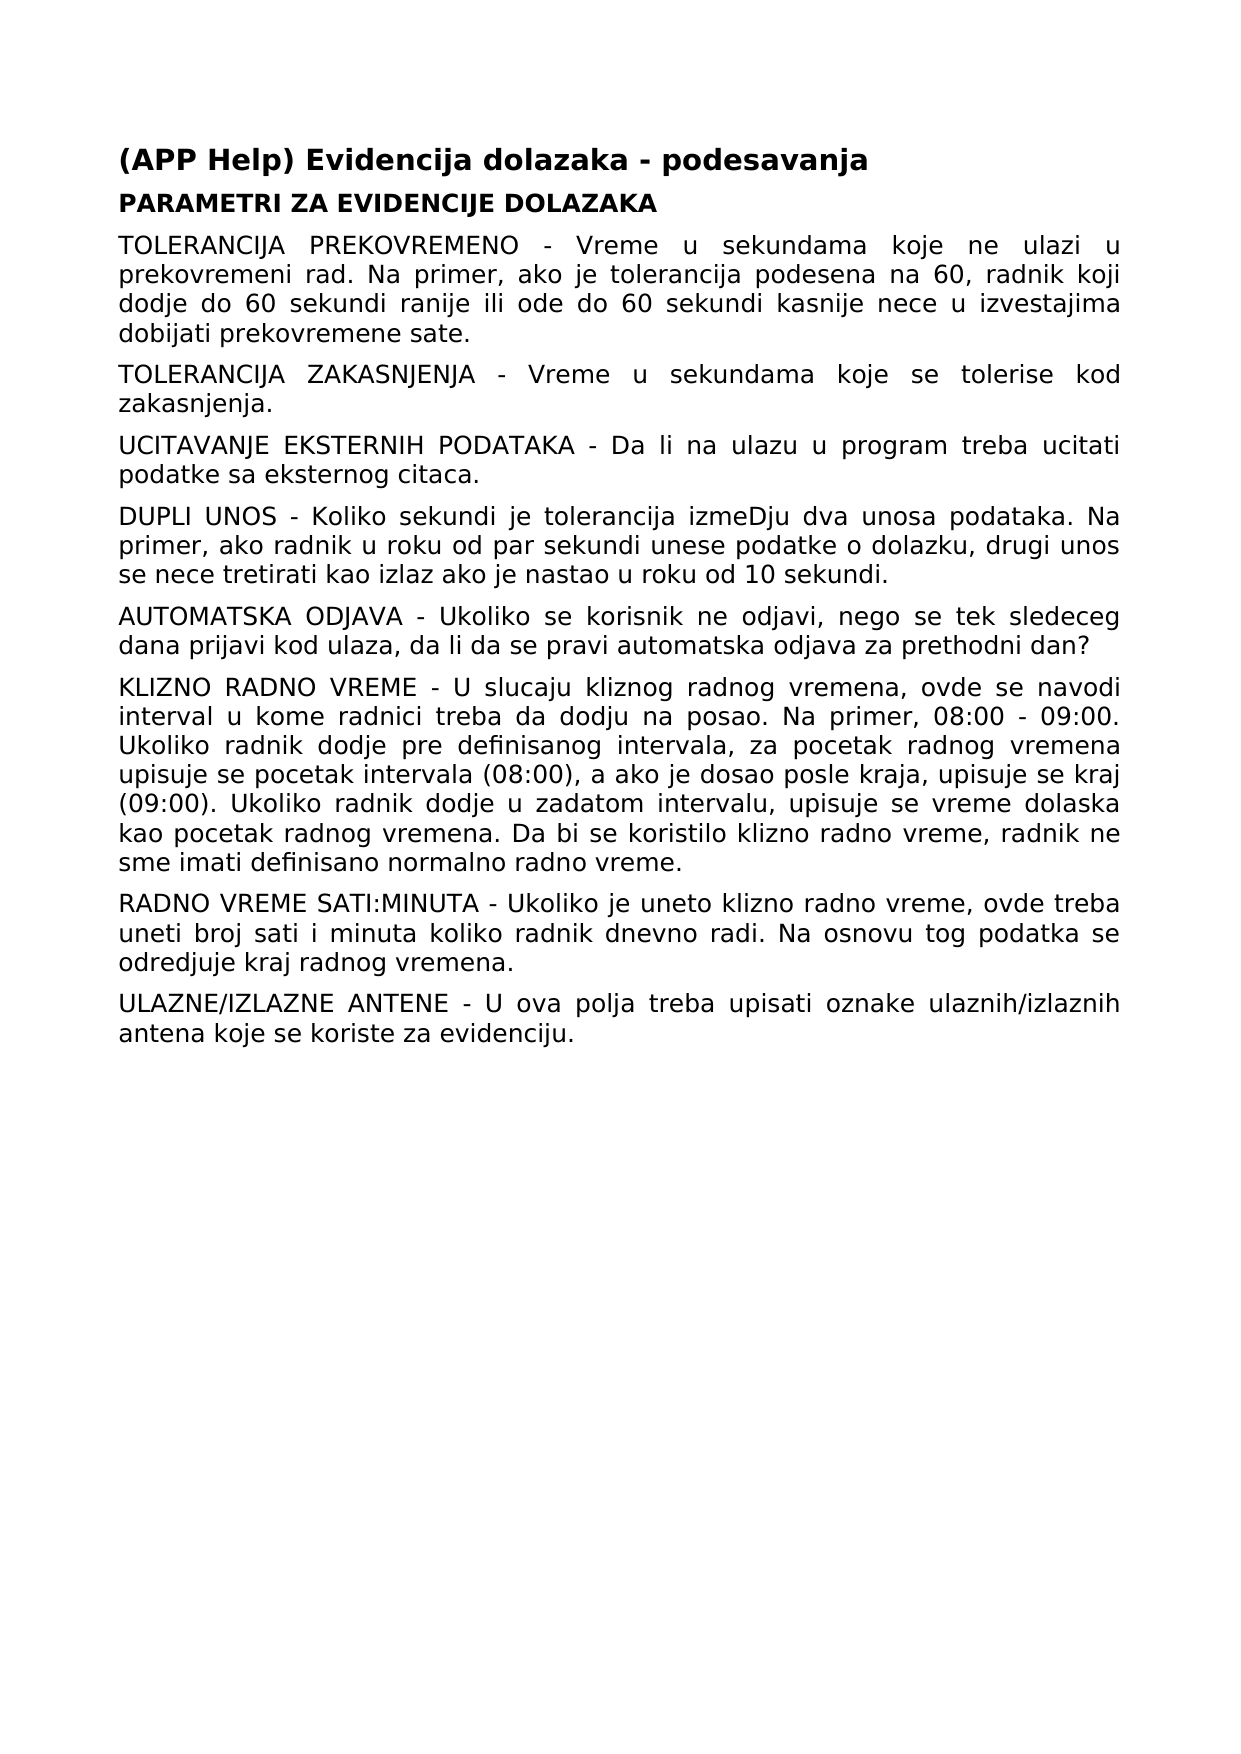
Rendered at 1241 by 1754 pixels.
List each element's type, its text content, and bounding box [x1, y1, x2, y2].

text UCITAVANJE EKSTERNIH PODATAKA - Da li na ulazu u program treba ucitati podatke sa eksternog citaca. [118, 431, 1122, 489]
text KLIZNO RADNO VREME - U slucaju kliznog radnog vremena, ovde se navodi interval u kome radnici treba da dodju na posao. Na primer, 08:00 - 09:00. Ukoliko radnik dodje pre definisanog intervala, za pocetak radnog vremena upisuje se pocetak intervala (08:00), a ako je dosao posle kraja, upisuje se kraj (09:00). Ukoliko radnik dodje u zadatom intervalu, upisuje se vreme dolaska kao pocetak radnog vremena. Da bi se koristilo klizno radno vreme, radnik ne sme imati definisano normalno radno vreme. [118, 673, 1122, 877]
text PARAMETRI ZA EVIDENCIJE DOLAZAKA [118, 189, 1122, 219]
text ULAZNE/IZLAZNE ANTENE - U ova polja treba upisati oznake ulaznih/izlaznih antena koje se koriste za evidenciju. [118, 989, 1122, 1048]
text RADNO VREME SATI:MINUTA - Ukoliko je uneto klizno radno vreme, ovde treba uneti broj sati i minuta koliko radnik dnevno radi. Na osnovu tog podatka se odredjuje kraj radnog vremena. [118, 889, 1122, 977]
text TOLERANCIJA ZAKASNJENJA - Vreme u sekundama koje se tolerise kod zakasnjenja. [118, 360, 1122, 419]
text AUTOMATSKA ODJAVA - Ukoliko se korisnik ne odjavi, nego se tek sledeceg dana prijavi kod ulaza, da li da se pravi automatska odjava za prethodni dan? [118, 602, 1122, 660]
text DUPLI UNOS - Koliko sekundi je tolerancija izmeDju dva unosa podataka. Na primer, ako radnik u roku od par sekundi unese podatke o dolazku, drugi unos se nece tretirati kao izlaz ako je nastao u roku od 10 sekundi. [118, 502, 1122, 589]
text TOLERANCIJA PREKOVREMENO - Vreme u sekundama koje ne ulazi u prekovremeni rad. Na primer, ako je tolerancija podesena na 60, radnik koji dodje do 60 sekundi ranije ili ode do 60 sekundi kasnije nece u izvestajima dobijati prekovremene sate. [118, 231, 1122, 348]
subtitle (APP Help) Evidencija dolazaka - podesavanja [118, 143, 1122, 177]
